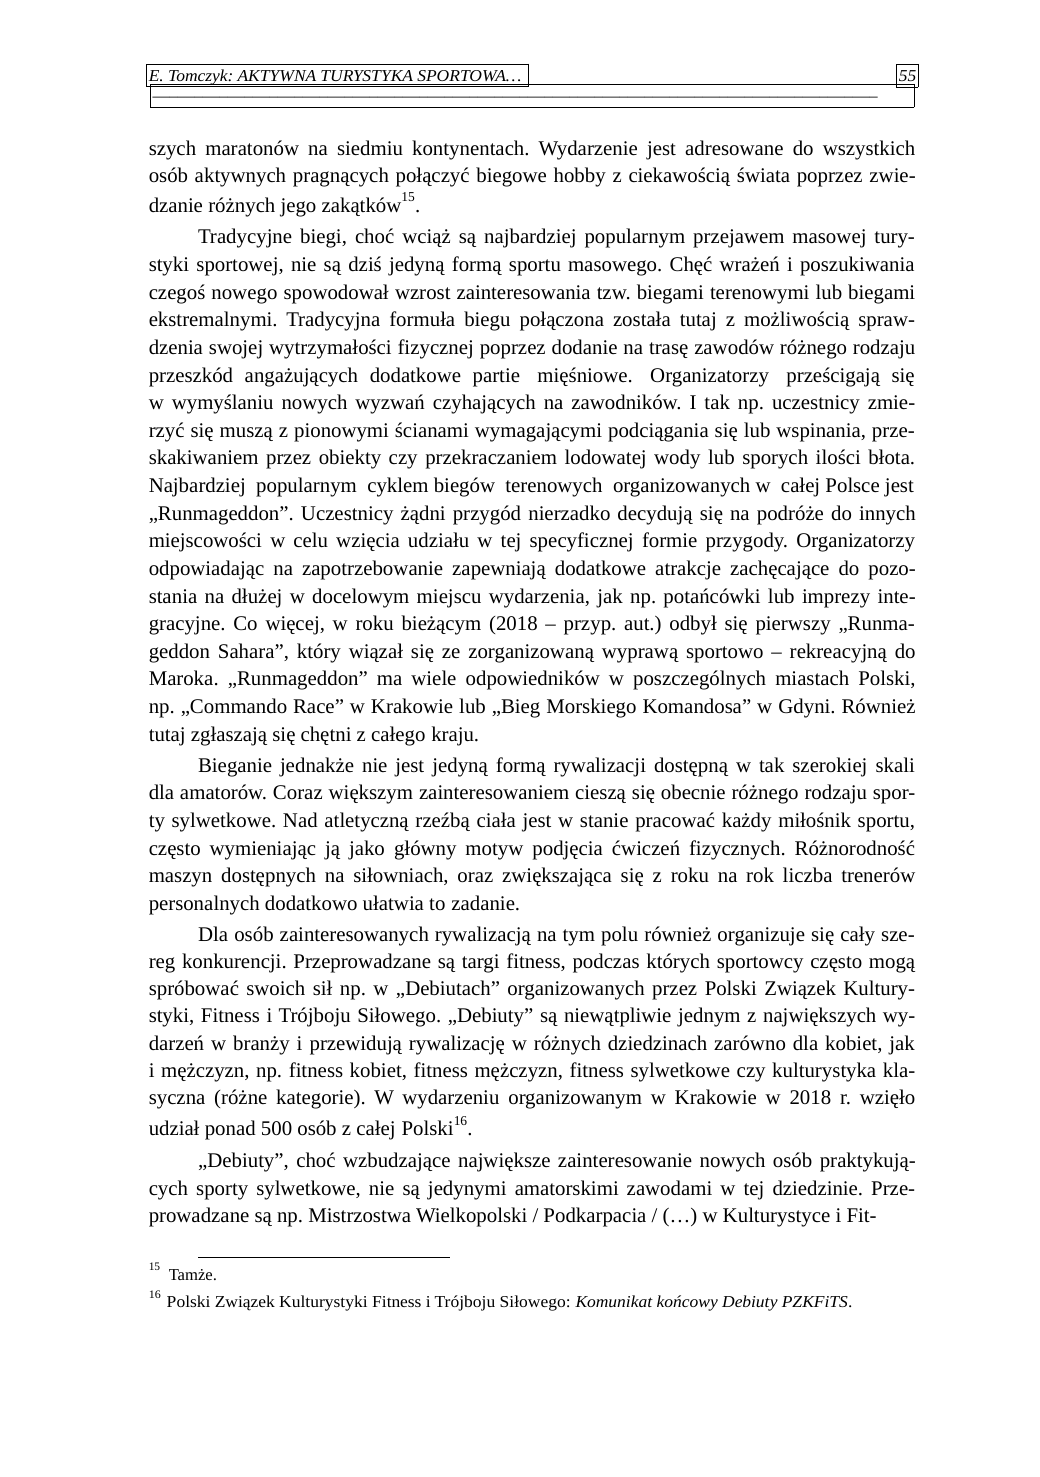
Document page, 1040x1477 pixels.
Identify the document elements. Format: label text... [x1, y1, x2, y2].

text 16 Polski Związek Kulturystyki Fitness i Trójboju Siłowego: Komunikat końcowy Debiuty PZKFiTS. [148, 1287, 927, 1311]
text Bieganie jednakże nie jest jedyną formą rywalizacji dostępną w tak szerokiej skali dla amatorów. Coraz większym zainteresowaniem cieszą się obecnie różnego rodzaju spor- ty sylwetkowe. Nad atletyczną rzeźbą ciała jest w stanie pracować każdy miłośnik sportu, często wymieniając ją jako główny motyw podjęcia ćwiczeń fizycznych. Różnorodność maszyn dostępnych na siłowniach, oraz zwiększająca się z roku na rok liczba trenerów personalnych dodatkowo ułatwia to zadanie. [148, 753, 916, 915]
text 15 Tamże. [148, 1260, 927, 1283]
text „Runmageddon”. Uczestnicy żądni przygód nierzadko decydują się na podróże do innych miejscowości w celu wzięcia udziału w tej specyficznej formie przygody. Organizatorzy odpowiadając na zapotrzebowanie zapewniają dodatkowe atrakcje zachęcające do pozo- stania na dłużej w docelowym miejscu wydarzenia, jak np. potańcówki lub imprezy inte- gracyjne. Co więcej, w roku bieżącym (2018 – przyp. aut.) odbył się pierwszy „Runma- geddon Sahara”, który wiązał się ze zorganizowaną wyprawą sportowo – rekreacyjną do Maroka. „Runmageddon” ma wiele odpowiedników w poszczególnych miastach Polski, np. „Commando Race” w Krakowie lub „Bieg Morskiego Komandosa” w Gdyni. Również tutaj zgłaszają się chętni z całego kraju. [148, 501, 917, 746]
text Tradycyjne biegi, choć wciąż są najbardziej popularnym przejawem masowej tury- styki sportowej, nie są dziś jedyną formą sportu masowego. Chęć wrażeń i poszukiwania czegoś nowego spowodował wzrost zainteresowania tzw. biegami terenowymi lub biegami ekstremalnymi. Tradycyjna formuła biegu połączona została tutaj z możliwością spraw- dzenia swojej wytrzymałości fizycznej poprzez dodanie na trasę zawodów różnego rodzaju przeszkód angażujących dodatkowe partie mięśniowe. Organizatorzy prześcigają się w wymyślaniu nowych wyzwań czyhających na zawodników. I tak np. uczestnicy zmie- rzyć się muszą z pionowymi ścianami wymagającymi podciągania się lub wspinania, prze- skakiwaniem przez obiekty czy przekraczaniem lodowatej wody lub sporych ilości błota. Najbardziej popularnym cyklem biegów terenowych organizowanych w całej Polsce jest [148, 224, 916, 497]
text „Debiuty”, choć wzbudzające największe zainteresowanie nowych osób praktykują- cych sporty sylwetkowe, nie są jedynymi amatorskimi zawodami w tej dziedzinie. Prze- prowadzane są np. Mistrzostwa Wielkopolski / Podkarpacia / (…) w Kulturystyce i Fit- [148, 1148, 916, 1227]
text szych maratonów na siedmiu kontynentach. Wydarzenie jest adresowane do wszystkich osób aktywnych pragnących połączyć biegowe hobby z ciekawością świata poprzez zwie- dzanie różnych jego zakątków15. [148, 136, 916, 217]
text Dla osób zainteresowanych rywalizacją na tym polu również organizuje się cały sze- reg konkurencji. Przeprowadzane są targi fitness, podczas których sportowcy często mogą spróbować swoich sił np. w „Debiutach” organizowanych przez Polski Związek Kultury- styki, Fitness i Trójboju Siłowego. „Debiuty” są niewątpliwie jednym z największych wy- darzeń w branży i przewidują rywalizację w różnych dziedzinach zarówno dla kobiet, jak i mężczyzn, np. fitness kobiet, fitness mężczyzn, fitness sylwetkowe czy kulturystyka kla- syczna (różne kategorie). W wydarzeniu organizowanym w Krakowie w 2018 r. wzięło udział ponad 500 osób z całej Polski16. [148, 922, 916, 1140]
